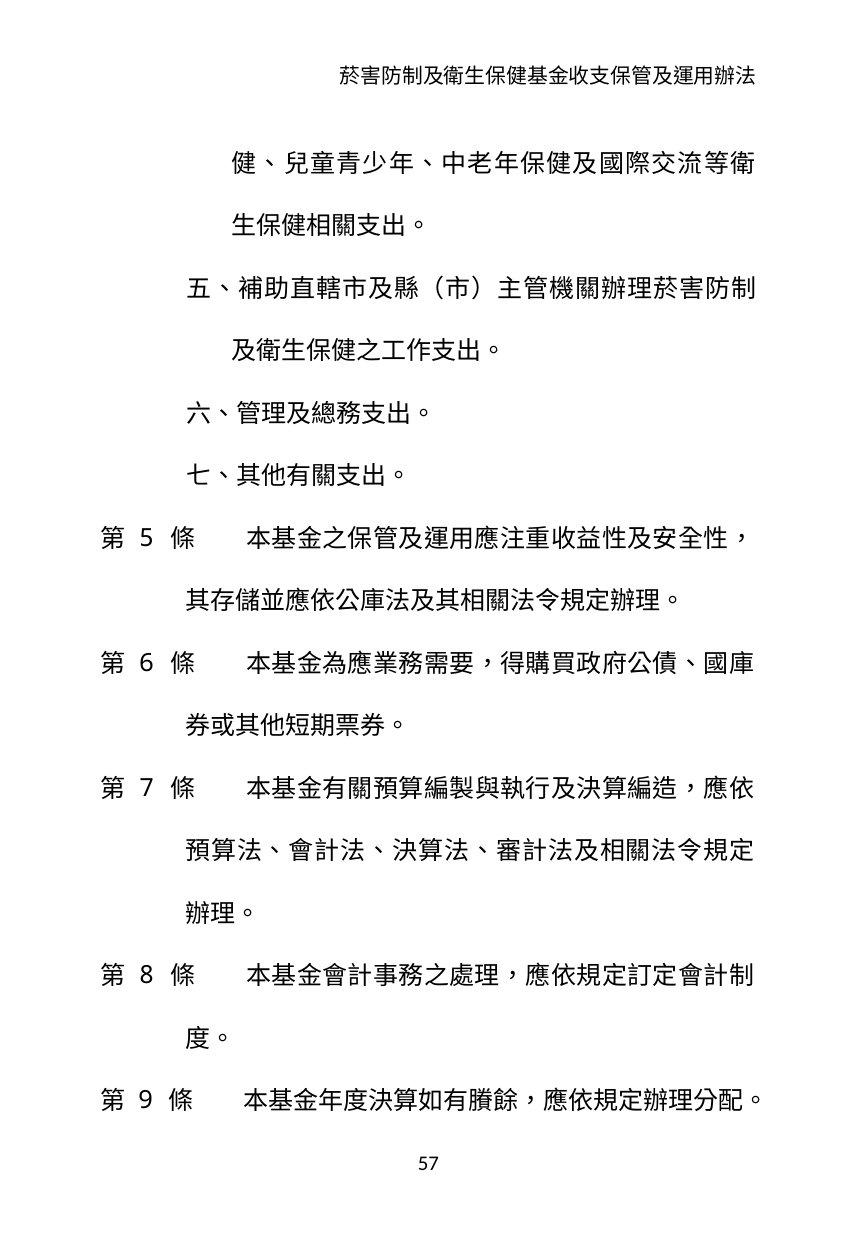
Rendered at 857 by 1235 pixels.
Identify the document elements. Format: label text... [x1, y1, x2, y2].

list 健、兒童青少年、中老年保健及國際交流等衛生保健相關支出。 [186, 119, 756, 244]
list 第 9 條 本基金年度決算如有賸餘，應依規定辦理分配。 [100, 1057, 756, 1119]
list 五、補助直轄市及縣（市）主管機關辦理菸害防制及衛生保健之工作支出。 [186, 244, 756, 369]
list 七、其他有關支出。 [186, 432, 756, 494]
list 第 8 條 本基金會計事務之處理，應依規定訂定會計制度。 [100, 932, 756, 1057]
list 六、管理及總務支出。 [186, 369, 756, 432]
list 第 5 條 本基金之保管及運用應注重收益性及安全性，其存儲並應依公庫法及其相關法令規定辦理。 [100, 494, 756, 619]
list 第 7 條 本基金有關預算編製與執行及決算編造，應依預算法、會計法、決算法、審計法及相關法令規定辦理。 [100, 744, 756, 932]
list 第 6 條 本基金為應業務需要，得購買政府公債、國庫券或其他短期票券。 [100, 619, 756, 744]
